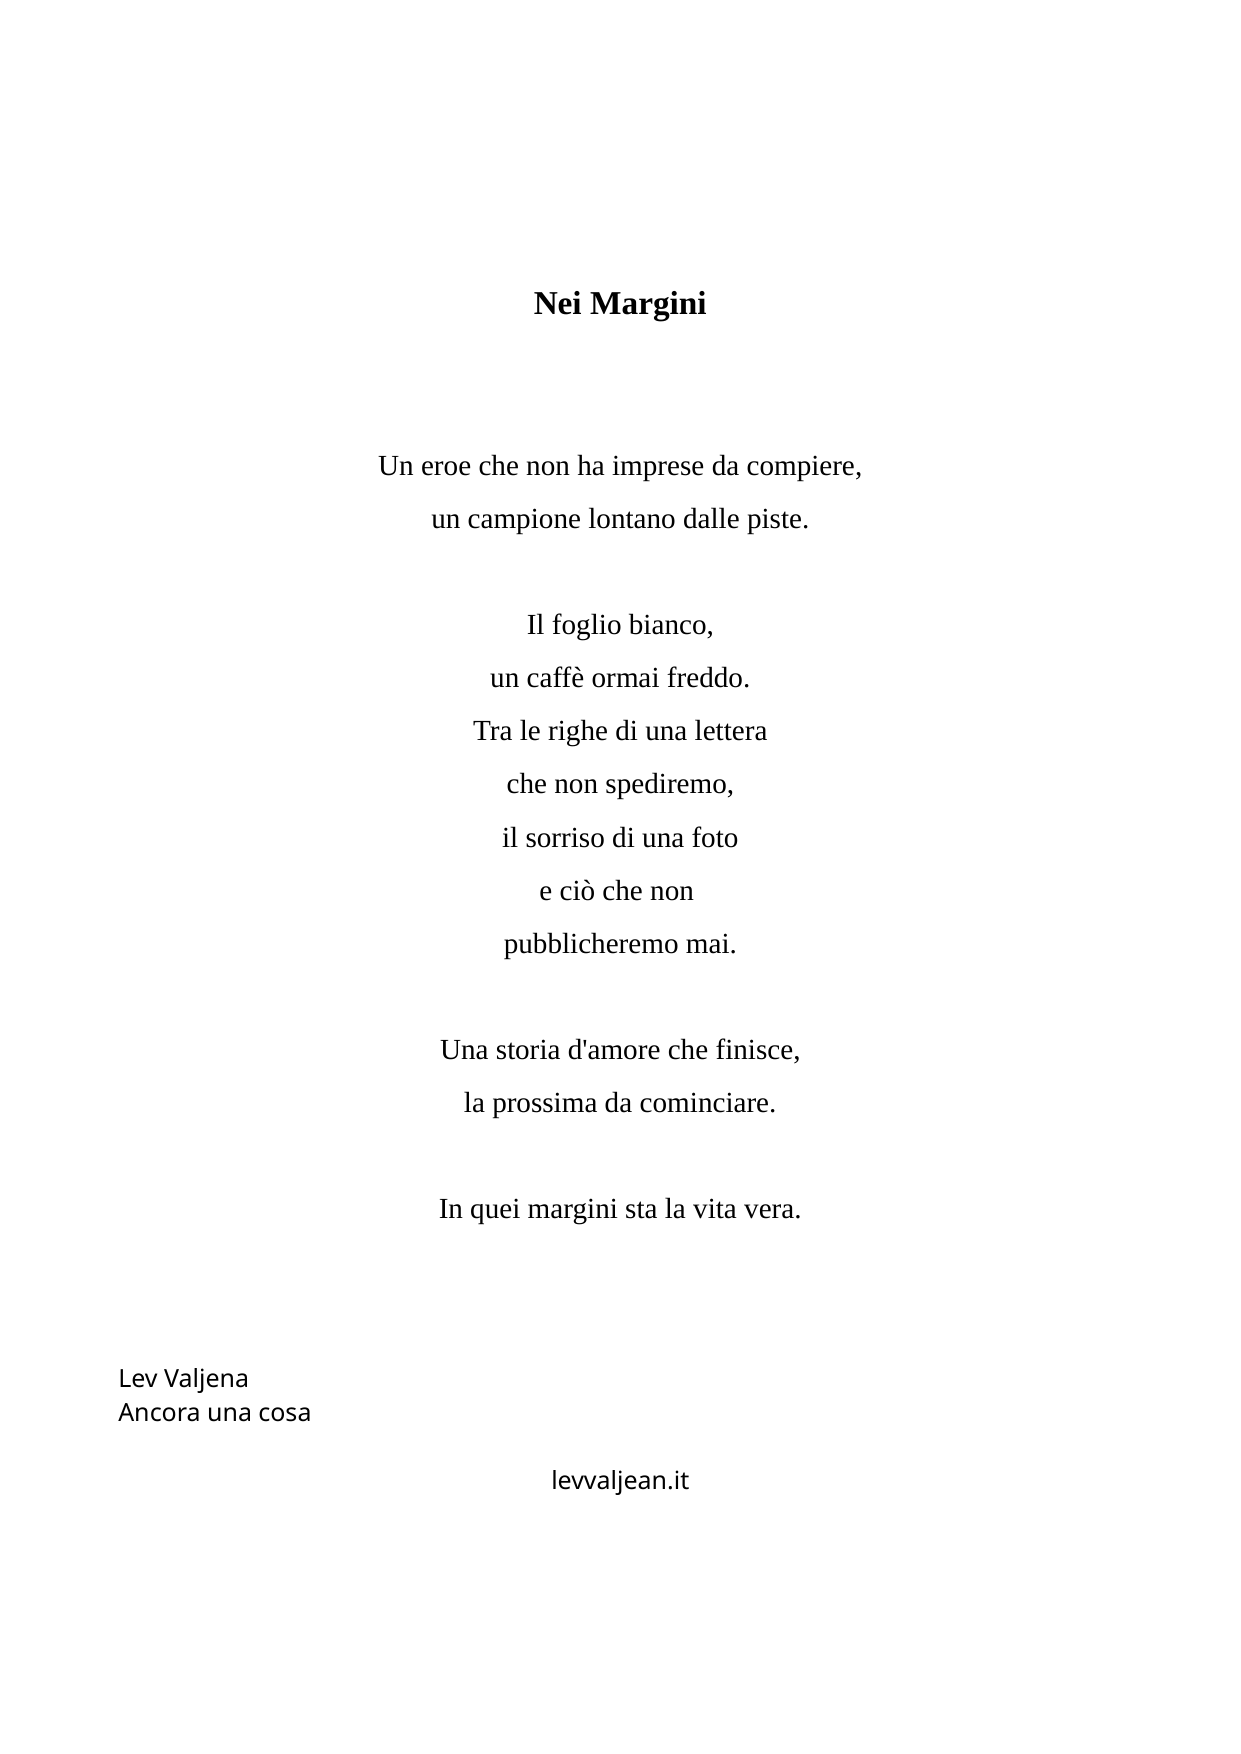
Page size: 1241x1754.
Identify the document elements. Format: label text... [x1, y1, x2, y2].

text che non spediremo, [118, 767, 1122, 800]
text Una storia d'amore che finisce, [118, 1032, 1122, 1066]
text e ciò che non [118, 873, 1122, 906]
text il sorriso di una foto [118, 820, 1122, 853]
text In quei margini sta la vita vera. [118, 1192, 1122, 1225]
text pubblicheremo mai. [118, 926, 1122, 959]
text un campione lontano dalle piste. [118, 501, 1122, 534]
text Tra le righe di una lettera [118, 713, 1122, 747]
text Un eroe che non ha imprese da compiere, [118, 448, 1122, 481]
text Nei Margini [118, 283, 1122, 321]
text levvaljean.it [118, 1463, 1122, 1497]
text Lev Valjena [118, 1361, 1122, 1395]
text Ancora una cosa [118, 1395, 1122, 1429]
text Il foglio bianco, [118, 607, 1122, 641]
text la prossima da cominciare. [118, 1085, 1122, 1119]
text un caffè ormai freddo. [118, 660, 1122, 694]
